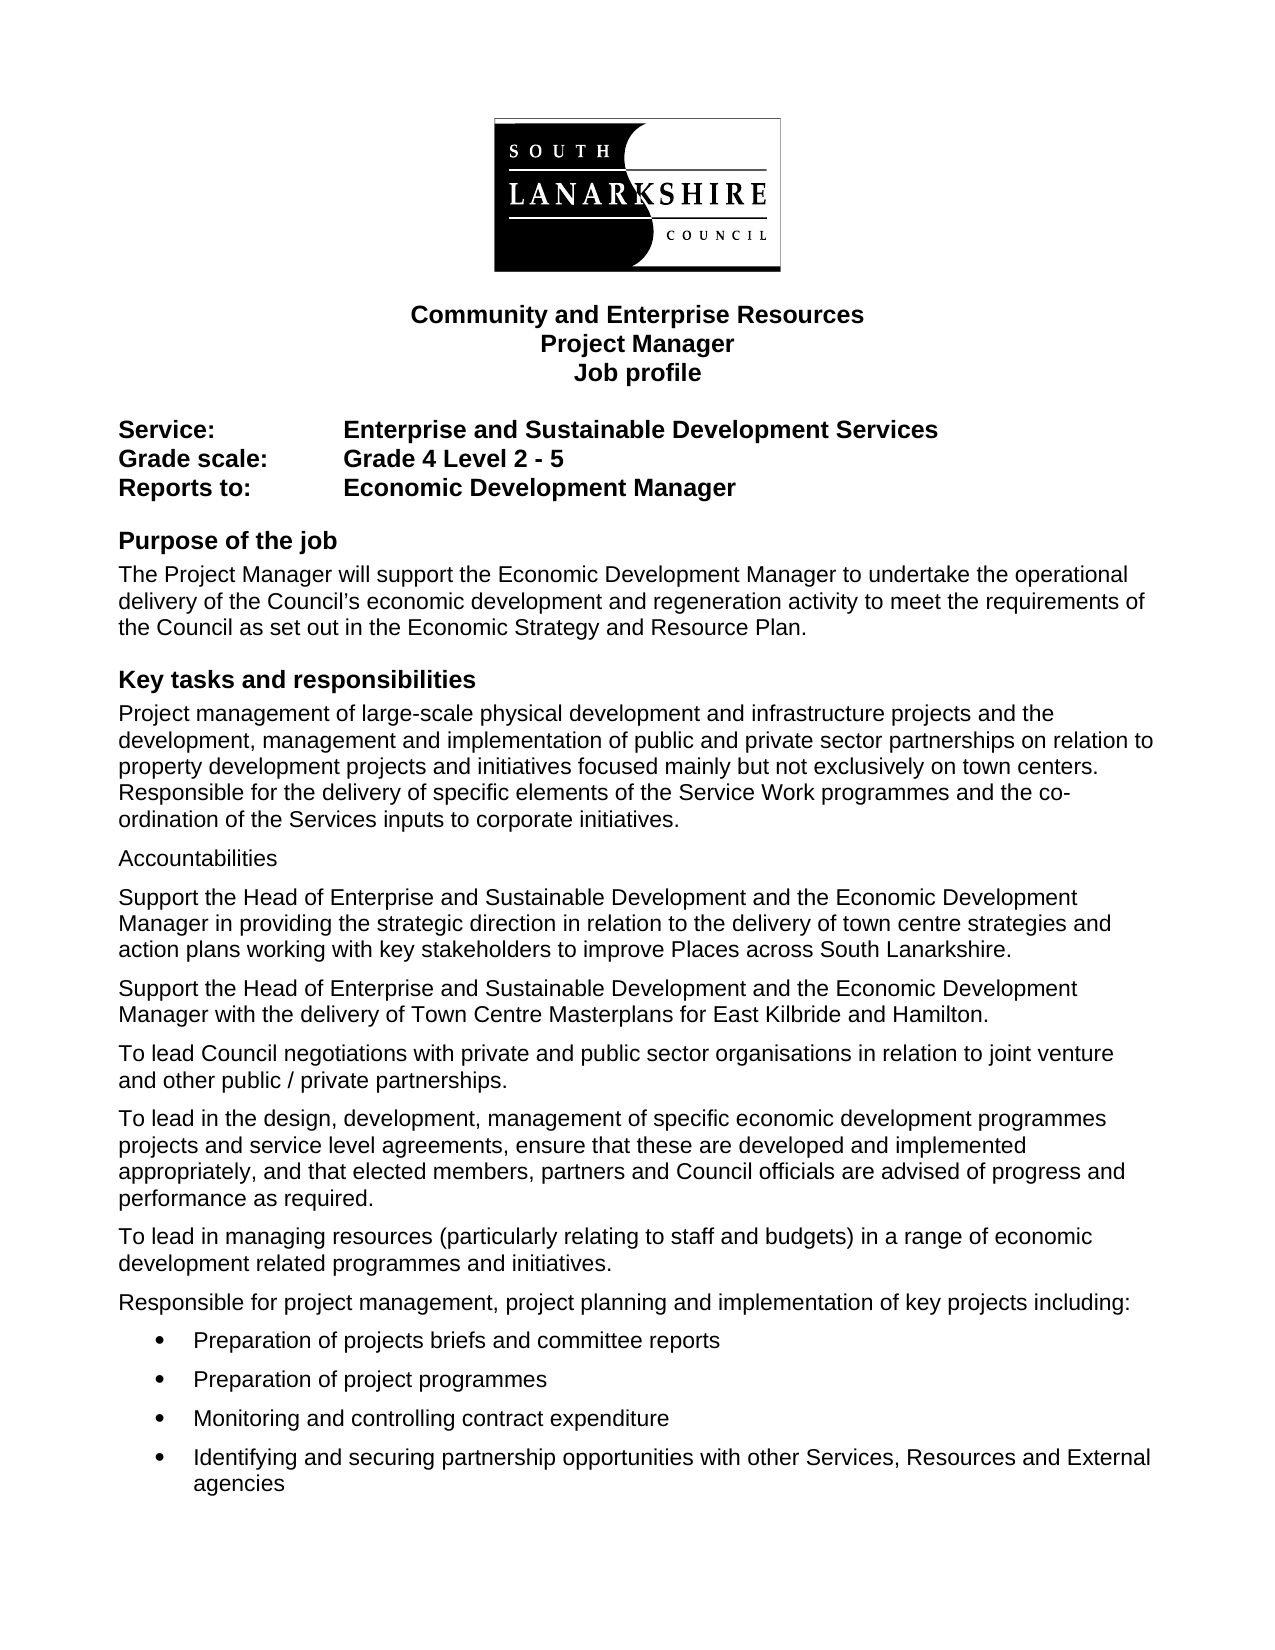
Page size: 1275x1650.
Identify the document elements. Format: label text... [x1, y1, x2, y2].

text The Project Manager will support the Economic Development Manager to undertake the operational delivery of the Council’s economic development and regeneration activity to meet the requirements of the Council as set out in the Economic Strategy and Resource Plan. [118, 561, 1157, 640]
text Grade scale: Grade 4 Level 2 - 5 [118, 444, 1157, 472]
text To lead in the design, development, management of specific economic development programmes projects and service level agreements, ensure that these are developed and implemented appropriately, and that elected members, partners and Council officials are advised of progress and performance as required. [118, 1105, 1157, 1211]
list Preparation of project programmes [156, 1366, 1157, 1393]
subtitle Key tasks and responsibilities [118, 665, 1157, 694]
text Support the Head of Enterprise and Sustainable Development and the Economic Development Manager in providing the strategic direction in relation to the delivery of town centre strategies and action plans working with key stakeholders to improve Places across South Lanarkshire. [118, 883, 1157, 962]
subtitle Purpose of the job [118, 526, 1157, 555]
text To lead in managing resources (particularly relating to staff and budgets) in a range of economic development related programmes and initiatives. [118, 1223, 1157, 1276]
text Project management of large-scale physical development and infrastructure projects and the development, management and implementation of public and private sector partnerships on relation to property development projects and initiatives focused mainly but not exclusively on town centers. Responsible for the delivery of specific elements of the Service Work programmes and the co-ordination of the Services inputs to corporate initiatives. [118, 700, 1157, 832]
text To lead Council negotiations with private and public sector organisations in relation to joint venture and other public / private partnerships. [118, 1040, 1157, 1093]
list Preparation of projects briefs and committee reports [156, 1327, 1157, 1354]
text Responsible for project management, project planning and implementation of key projects including: [118, 1288, 1157, 1315]
subtitle Community and Enterprise Resources Project Manager Job profile [118, 300, 1157, 386]
text Reports to: Economic Development Manager [118, 472, 1157, 501]
text Service: Enterprise and Sustainable Development Services [118, 415, 1157, 444]
list Identifying and securing partnership opportunities with other Services, Resources and External agencies [156, 1444, 1157, 1497]
text Support the Head of Enterprise and Sustainable Development and the Economic Development Manager with the delivery of Town Centre Masterplans for East Kilbride and Hamilton. [118, 975, 1157, 1028]
list Monitoring and controlling contract expenditure [156, 1405, 1157, 1431]
text Accountabilities [118, 844, 1157, 871]
